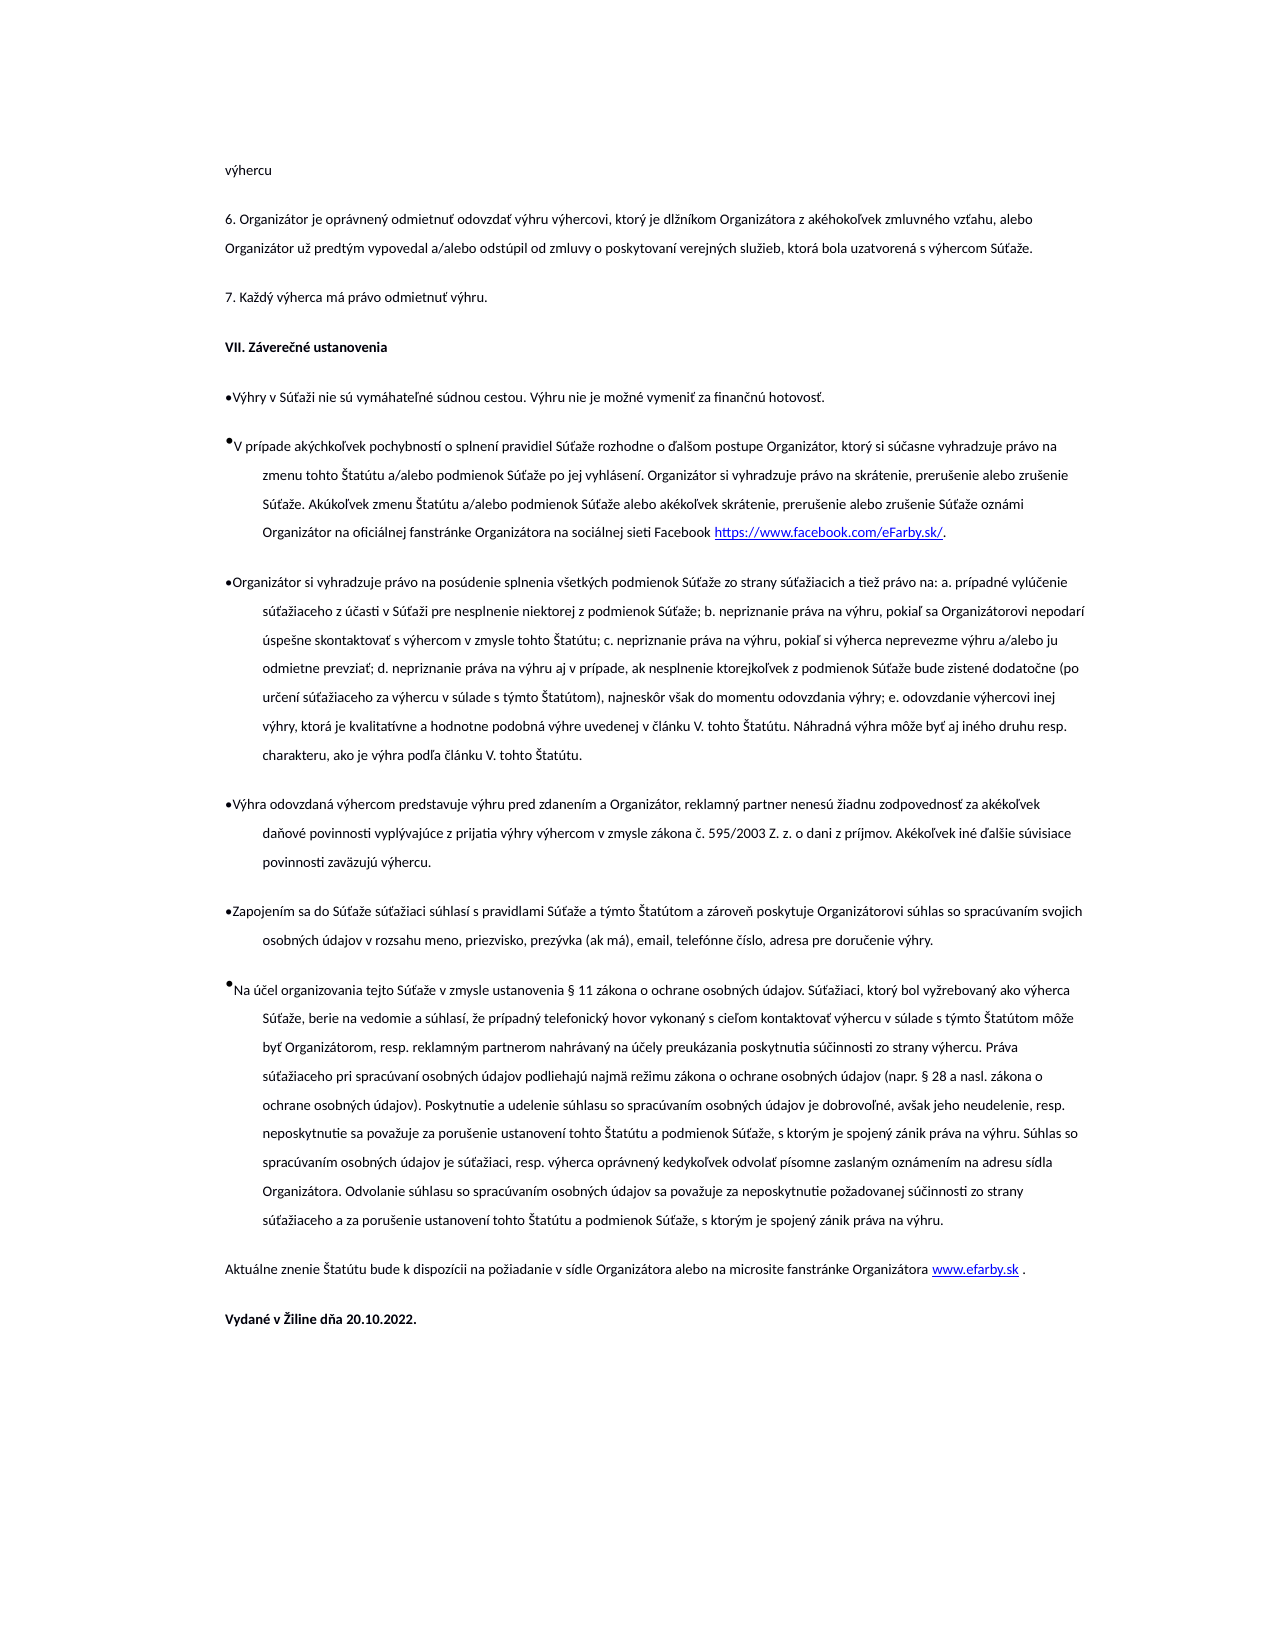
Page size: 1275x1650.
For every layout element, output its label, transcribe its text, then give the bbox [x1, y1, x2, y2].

text VII. Záverečné ustanovenia [225, 327, 1087, 356]
list Zapojením sa do Súťaže súťažiaci súhlasí s pravidlami Súťaže a týmto Štatútom a zároveň poskytuje Organizátorovi súhlas so spracúvaním svojich osobných údajov v rozsahu meno, priezvisko, prezývka (ak má), email, telefónne číslo, adresa pre doručenie výhry. [225, 892, 1087, 949]
text 6. Organizátor je oprávnený odmietnuť odovzdať výhru výhercovi, ktorý je dlžníkom Organizátora z akéhokoľvek zmluvného vzťahu, alebo Organizátor už predtým vypovedal a/alebo odstúpil od zmluvy o poskytovaní verejných služieb, ktorá bola uzatvorená s výhercom Súťaže. [225, 199, 1087, 257]
list Na účel organizovania tejto Súťaže v zmysle ustanovenia § 11 zákona o ochrane osobných údajov. Súťažiaci, ktorý bol vyžrebovaný ako výherca Súťaže, berie na vedomie a súhlasí, že prípadný telefonický hovor vykonaný s cieľom kontaktovať výhercu v súlade s týmto Štatútom môže byť Organizátorom, resp. reklamným partnerom nahrávaný na účely preukázania poskytnutia súčinnosti zo strany výhercu. Práva súťažiaceho pri spracúvaní osobných údajov podliehajú najmä režimu zákona o ochrane osobných údajov (napr. § 28 a nasl. zákona o ochrane osobných údajov). Poskytnutie a udelenie súhlasu so spracúvaním osobných údajov je dobrovoľné, avšak jeho neudelenie, resp. neposkytnutie sa považuje za porušenie ustanovení tohto Štatútu a podmienok Súťaže, s ktorým je spojený zánik práva na výhru. Súhlas so spracúvaním osobných údajov je súťažiaci, resp. výherca oprávnený kedykoľvek odvolať písomne zaslaným oznámením na adresu sídla Organizátora. Odvolanie súhlasu so spracúvaním osobných údajov sa považuje za neposkytnutie požadovanej súčinnosti zo strany súťažiaceho a za porušenie ustanovení tohto Štatútu a podmienok Súťaže, s ktorým je spojený zánik práva na výhru. [225, 970, 1087, 1229]
list Organizátor si vyhradzuje právo na posúdenie splnenia všetkých podmienok Súťaže zo strany súťažiacich a tiež právo na: a. prípadné vylúčenie súťažiaceho z účasti v Súťaži pre nesplnenie niektorej z podmienok Súťaže; b. nepriznanie práva na výhru, pokiaľ sa Organizátorovi nepodarí úspešne skontaktovať s výhercom v zmysle tohto Štatútu; c. nepriznanie práva na výhru, pokiaľ si výherca neprevezme výhru a/alebo ju odmietne prevziať; d. nepriznanie práva na výhru aj v prípade, ak nesplnenie ktorejkoľvek z podmienok Súťaže bude zistené dodatočne (po určení súťažiaceho za výhercu v súlade s týmto Štatútom), najneskôr však do momentu odovzdania výhry; e. odovzdanie výhercovi inej výhry, ktorá je kvalitatívne a hodnotne podobná výhre uvedenej v článku V. tohto Štatútu. Náhradná výhra môže byť aj iného druhu resp. charakteru, ako je výhra podľa článku V. tohto Štatútu. [225, 562, 1087, 764]
list V prípade akýchkoľvek pochybností o splnení pravidiel Súťaže rozhodne o ďalšom postupe Organizátor, ktorý si súčasne vyhradzuje právo na zmenu tohto Štatútu a/alebo podmienok Súťaže po jej vyhlásení. Organizátor si vyhradzuje právo na skrátenie, prerušenie alebo zrušenie Súťaže. Akúkoľvek zmenu Štatútu a/alebo podmienok Súťaže alebo akékoľvek skrátenie, prerušenie alebo zrušenie Súťaže oznámi Organizátor na oficiálnej fanstránke Organizátora na sociálnej sieti Facebook https://www.facebook.com/eFarby.sk/. [225, 427, 1087, 542]
text výhercu [225, 150, 1087, 179]
list Výhry v Súťaži nie sú vymáhateľné súdnou cestou. Výhru nie je možné vymeniť za finančnú hotovosť. [225, 377, 1087, 406]
list Výhra odovzdaná výhercom predstavuje výhru pred zdanením a Organizátor, reklamný partner nenesú žiadnu zodpovednosť za akékoľvek daňové povinnosti vyplývajúce z prijatia výhry výhercom v zmysle zákona č. 595/2003 Z. z. o dani z príjmov. Akékoľvek iné ďalšie súvisiace povinnosti zaväzujú výhercu. [225, 784, 1087, 871]
text Aktuálne znenie Štatútu bude k dispozícii na požiadanie v sídle Organizátora alebo na microsite fanstránke Organizátora www.efarby.sk . [225, 1249, 1087, 1278]
text 7. Každý výherca má právo odmietnuť výhru. [225, 278, 1087, 307]
text Vydané v Žiline dňa 20.10.2022. [225, 1299, 1087, 1328]
